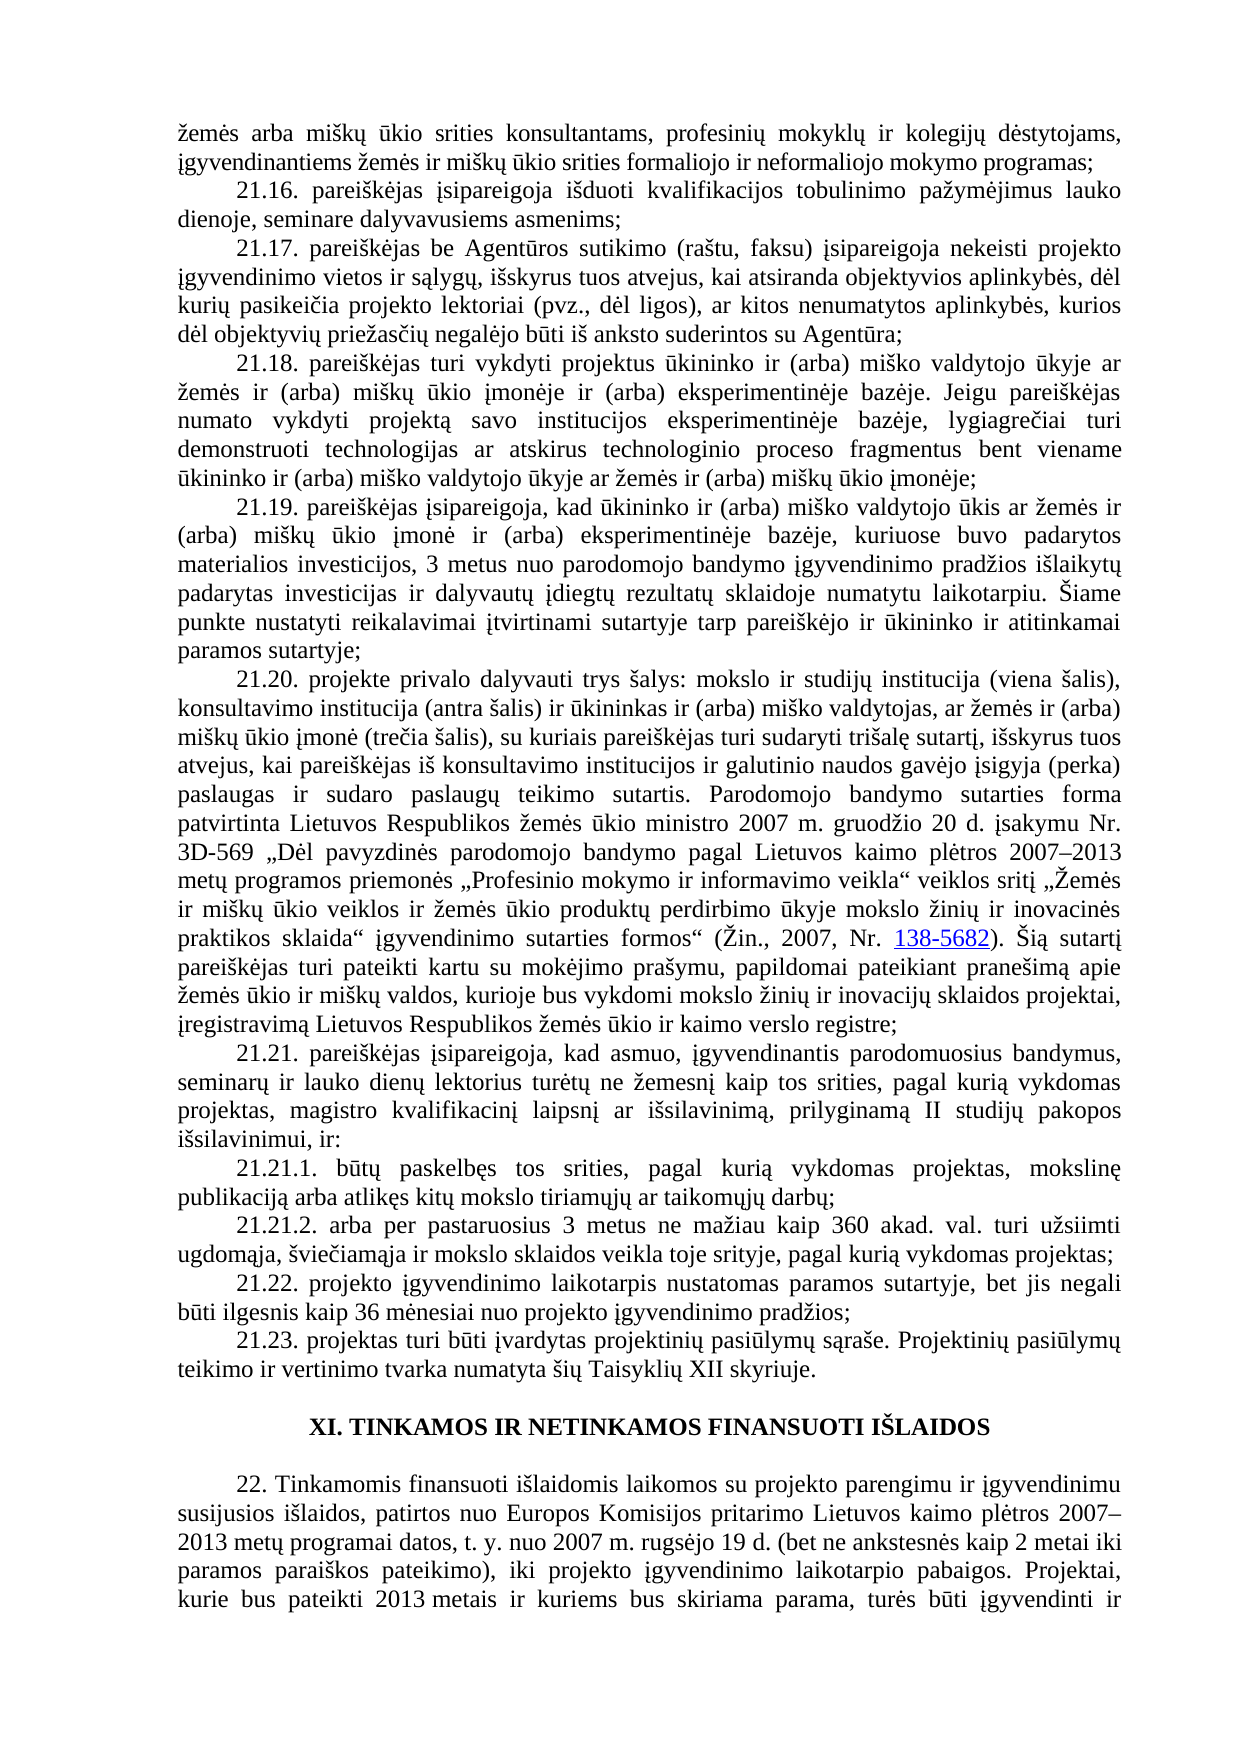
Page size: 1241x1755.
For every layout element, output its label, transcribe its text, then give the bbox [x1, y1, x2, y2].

text 22. Tinkamomis finansuoti išlaidomis laikomos su projekto parengimu ir įgyvendinimu susijusios išlaidos, patirtos nuo Europos Komisijos pritarimo Lietuvos kaimo plėtros 2007–2013 metų programai datos, t. y. nuo 2007 m. rugsėjo 19 d. (bet ne ankstesnės kaip 2 metai iki paramos paraiškos pateikimo), iki projekto įgyvendinimo laikotarpio pabaigos. Projektai, kurie bus pateikti 2013 metais ir kuriems bus skiriama parama, turės būti įgyvendinti ir [177, 1469, 1122, 1613]
text 21.22. projekto įgyvendinimo laikotarpis nustatomas paramos sutartyje, bet jis negali būti ilgesnis kaip 36 mėnesiai nuo projekto įgyvendinimo pradžios; [177, 1268, 1122, 1326]
text Xi. TINKAMOS IR NETINKAMOS FINANSUOTI IŠLAIDOS [177, 1412, 1122, 1441]
text 21.18. pareiškėjas turi vykdyti projektus ūkininko ir (arba) miško valdytojo ūkyje ar žemės ir (arba) miškų ūkio įmonėje ir (arba) eksperimentinėje bazėje. Jeigu pareiškėjas numato vykdyti projektą savo institucijos eksperimentinėje bazėje, lygiagrečiai turi demonstruoti technologijas ar atskirus technologinio proceso fragmentus bent viename ūkininko ir (arba) miško valdytojo ūkyje ar žemės ir (arba) miškų ūkio įmonėje; [177, 348, 1122, 492]
text 21.21.1. būtų paskelbęs tos srities, pagal kurią vykdomas projektas, mokslinę publikaciją arba atlikęs kitų mokslo tiriamųjų ar taikomųjų darbų; [177, 1153, 1122, 1211]
text 21.21. pareiškėjas įsipareigoja, kad asmuo, įgyvendinantis parodomuosius bandymus, seminarų ir lauko dienų lektorius turėtų ne žemesnį kaip tos srities, pagal kurią vykdomas projektas, magistro kvalifikacinį laipsnį ar išsilavinimą, prilyginamą II studijų pakopos išsilavinimui, ir: [177, 1038, 1122, 1153]
text 21.21.2. arba per pastaruosius 3 metus ne mažiau kaip 360 akad. val. turi užsiimti ugdomąja, šviečiamąja ir mokslo sklaidos veikla toje srityje, pagal kurią vykdomas projektas; [177, 1211, 1122, 1268]
text 21.16. pareiškėjas įsipareigoja išduoti kvalifikacijos tobulinimo pažymėjimus lauko dienoje, seminare dalyvavusiems asmenims; [177, 176, 1122, 233]
text žemės arba miškų ūkio srities konsultantams, profesinių mokyklų ir kolegijų dėstytojams, įgyvendinantiems žemės ir miškų ūkio srities formaliojo ir neformaliojo mokymo programas; [177, 118, 1122, 176]
text 21.20. projekte privalo dalyvauti trys šalys: mokslo ir studijų institucija (viena šalis), konsultavimo institucija (antra šalis) ir ūkininkas ir (arba) miško valdytojas, ar žemės ir (arba) miškų ūkio įmonė (trečia šalis), su kuriais pareiškėjas turi sudaryti trišalę sutartį, išskyrus tuos atvejus, kai pareiškėjas iš konsultavimo institucijos ir galutinio naudos gavėjo įsigyja (perka) paslaugas ir sudaro paslaugų teikimo sutartis. Parodomojo bandymo sutarties forma patvirtinta Lietuvos Respublikos žemės ūkio ministro 2007 m. gruodžio 20 d. įsakymu Nr. 3D-569 „Dėl pavyzdinės parodomojo bandymo pagal Lietuvos kaimo plėtros 2007–2013 metų programos priemonės „Profesinio mokymo ir informavimo veikla“ veiklos sritį „Žemės ir miškų ūkio veiklos ir žemės ūkio produktų perdirbimo ūkyje mokslo žinių ir inovacinės praktikos sklaida“ įgyvendinimo sutarties formos“ (Žin., 2007, Nr. 138-5682). Šią sutartį pareiškėjas turi pateikti kartu su mokėjimo prašymu, papildomai pateikiant pranešimą apie žemės ūkio ir miškų valdos, kurioje bus vykdomi mokslo žinių ir inovacijų sklaidos projektai, įregistravimą Lietuvos Respublikos žemės ūkio ir kaimo verslo registre; [177, 664, 1122, 1038]
text 21.17. pareiškėjas be Agentūros sutikimo (raštu, faksu) įsipareigoja nekeisti projekto įgyvendinimo vietos ir sąlygų, išskyrus tuos atvejus, kai atsiranda objektyvios aplinkybės, dėl kurių pasikeičia projekto lektoriai (pvz., dėl ligos), ar kitos nenumatytos aplinkybės, kurios dėl objektyvių priežasčių negalėjo būti iš anksto suderintos su Agentūra; [177, 233, 1122, 348]
text 21.19. pareiškėjas įsipareigoja, kad ūkininko ir (arba) miško valdytojo ūkis ar žemės ir (arba) miškų ūkio įmonė ir (arba) eksperimentinėje bazėje, kuriuose buvo padarytos materialios investicijos, 3 metus nuo parodomojo bandymo įgyvendinimo pradžios išlaikytų padarytas investicijas ir dalyvautų įdiegtų rezultatų sklaidoje numatytu laikotarpiu. Šiame punkte nustatyti reikalavimai įtvirtinami sutartyje tarp pareiškėjo ir ūkininko ir atitinkamai paramos sutartyje; [177, 492, 1122, 664]
text 21.23. projektas turi būti įvardytas projektinių pasiūlymų sąraše. Projektinių pasiūlymų teikimo ir vertinimo tvarka numatyta šių Taisyklių XII skyriuje. [177, 1326, 1122, 1383]
